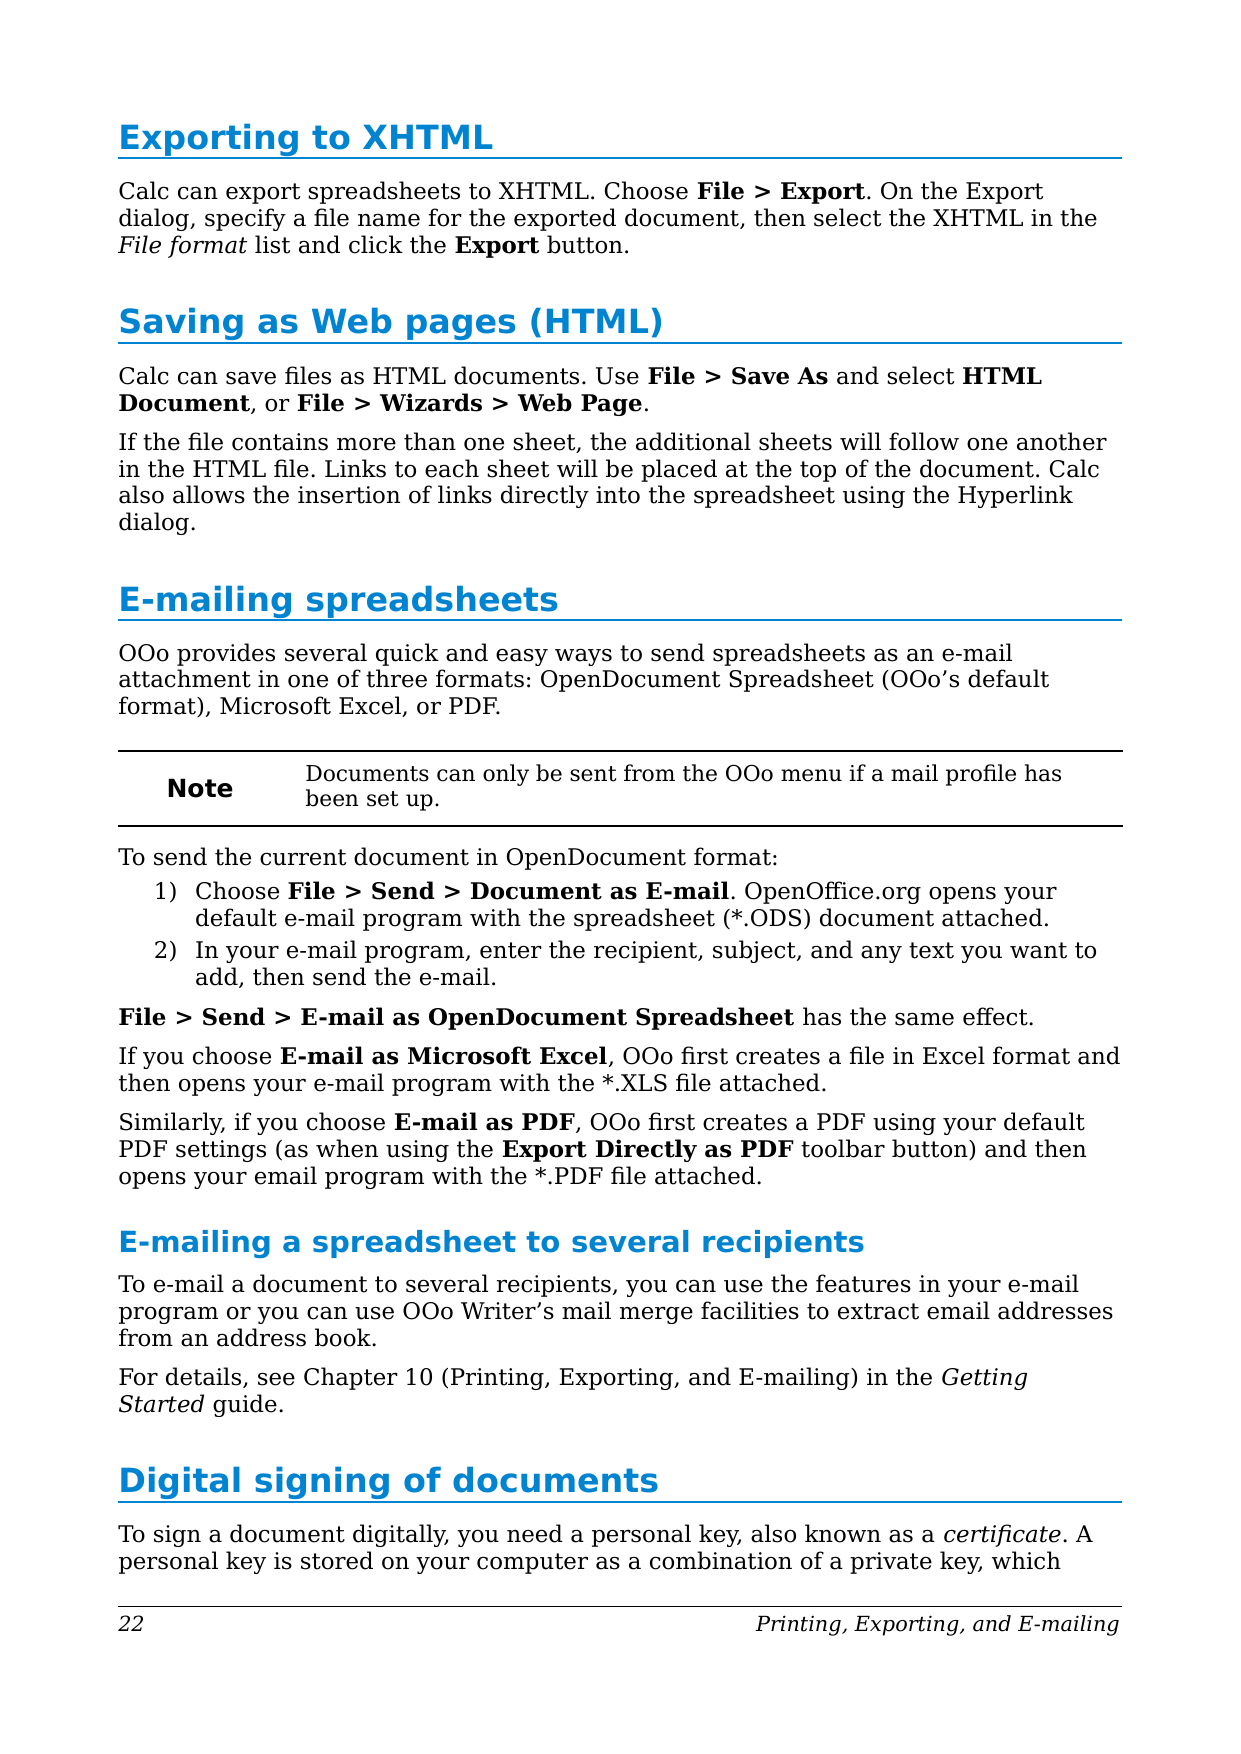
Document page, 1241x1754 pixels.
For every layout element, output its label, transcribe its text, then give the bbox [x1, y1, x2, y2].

subtitle Saving as Web pages (HTML) [118, 303, 1122, 342]
subtitle Exporting to XHTML [118, 118, 1122, 157]
text To sign a document digitally, you need a personal key, also known as a certificate. A personal key is stored on your computer as a combination of a private key, which [118, 1522, 1122, 1575]
text OOo provides several quick and easy ways to send spreadsheets as an e-mail attachment in one of three formats: OpenDocument Spreadsheet (OOo’s default format), Microsoft Excel, or PDF. [118, 640, 1122, 720]
list To send the current document in OpenDocument format: [118, 844, 1122, 871]
text If the file contains more than one sheet, the additional sheets will follow one another in the HTML file. Links to each sheet will be placed at the top of the document. Calc also allows the insertion of links directly into the spreadsheet using the Hyperlink dialog. [118, 429, 1122, 536]
text Similarly, if you choose E-mail as PDF, OOo first creates a PDF using your default PDF settings (as when using the Export Directly as PDF toolbar button) and then opens your email program with the *.PDF file attached. [118, 1109, 1122, 1190]
text For details, see Chapter 10 (Printing, Exporting, and E-mailing) in the Getting Started guide. [118, 1364, 1122, 1417]
text Calc can export spreadsheets to XHTML. Choose File > Export. On the Export dialog, specify a file name for the exported document, then select the XHTML in the File format list and click the Export button. [118, 178, 1122, 258]
table_header Documents can only be sent from the OOo menu if a mail profile has been set up. [281, 752, 1122, 825]
list Choose File > Send > Document as E-mail. OpenOffice.org opens your default e-mail program with the spreadsheet (*.ODS) document attached. [177, 878, 1122, 931]
list In your e-mail program, enter the recipient, subject, and any text you want to add, then send the e-mail. [177, 938, 1122, 991]
text File > Send > E-mail as OpenDocument Spreadsheet has the same effect. [118, 1003, 1122, 1030]
subtitle Digital signing of documents [118, 1462, 1122, 1501]
subtitle E-mailing spreadsheets [118, 580, 1122, 619]
text Calc can save files as HTML documents. Use File > Save As and select HTML Document, or File > Wizards > Web Page. [118, 363, 1122, 417]
text If you choose E-mail as Microsoft Excel, OOo first creates a file in Excel format and then opens your e-mail program with the *.XLS file attached. [118, 1043, 1122, 1097]
table_header Note [118, 752, 281, 825]
subtitle E-mailing a spreadsheet to several recipients [118, 1225, 1122, 1259]
text To e-mail a document to several recipients, you can use the features in your e-mail program or you can use OOo Writer’s mail merge facilities to extract email addresses from an address book. [118, 1272, 1122, 1352]
